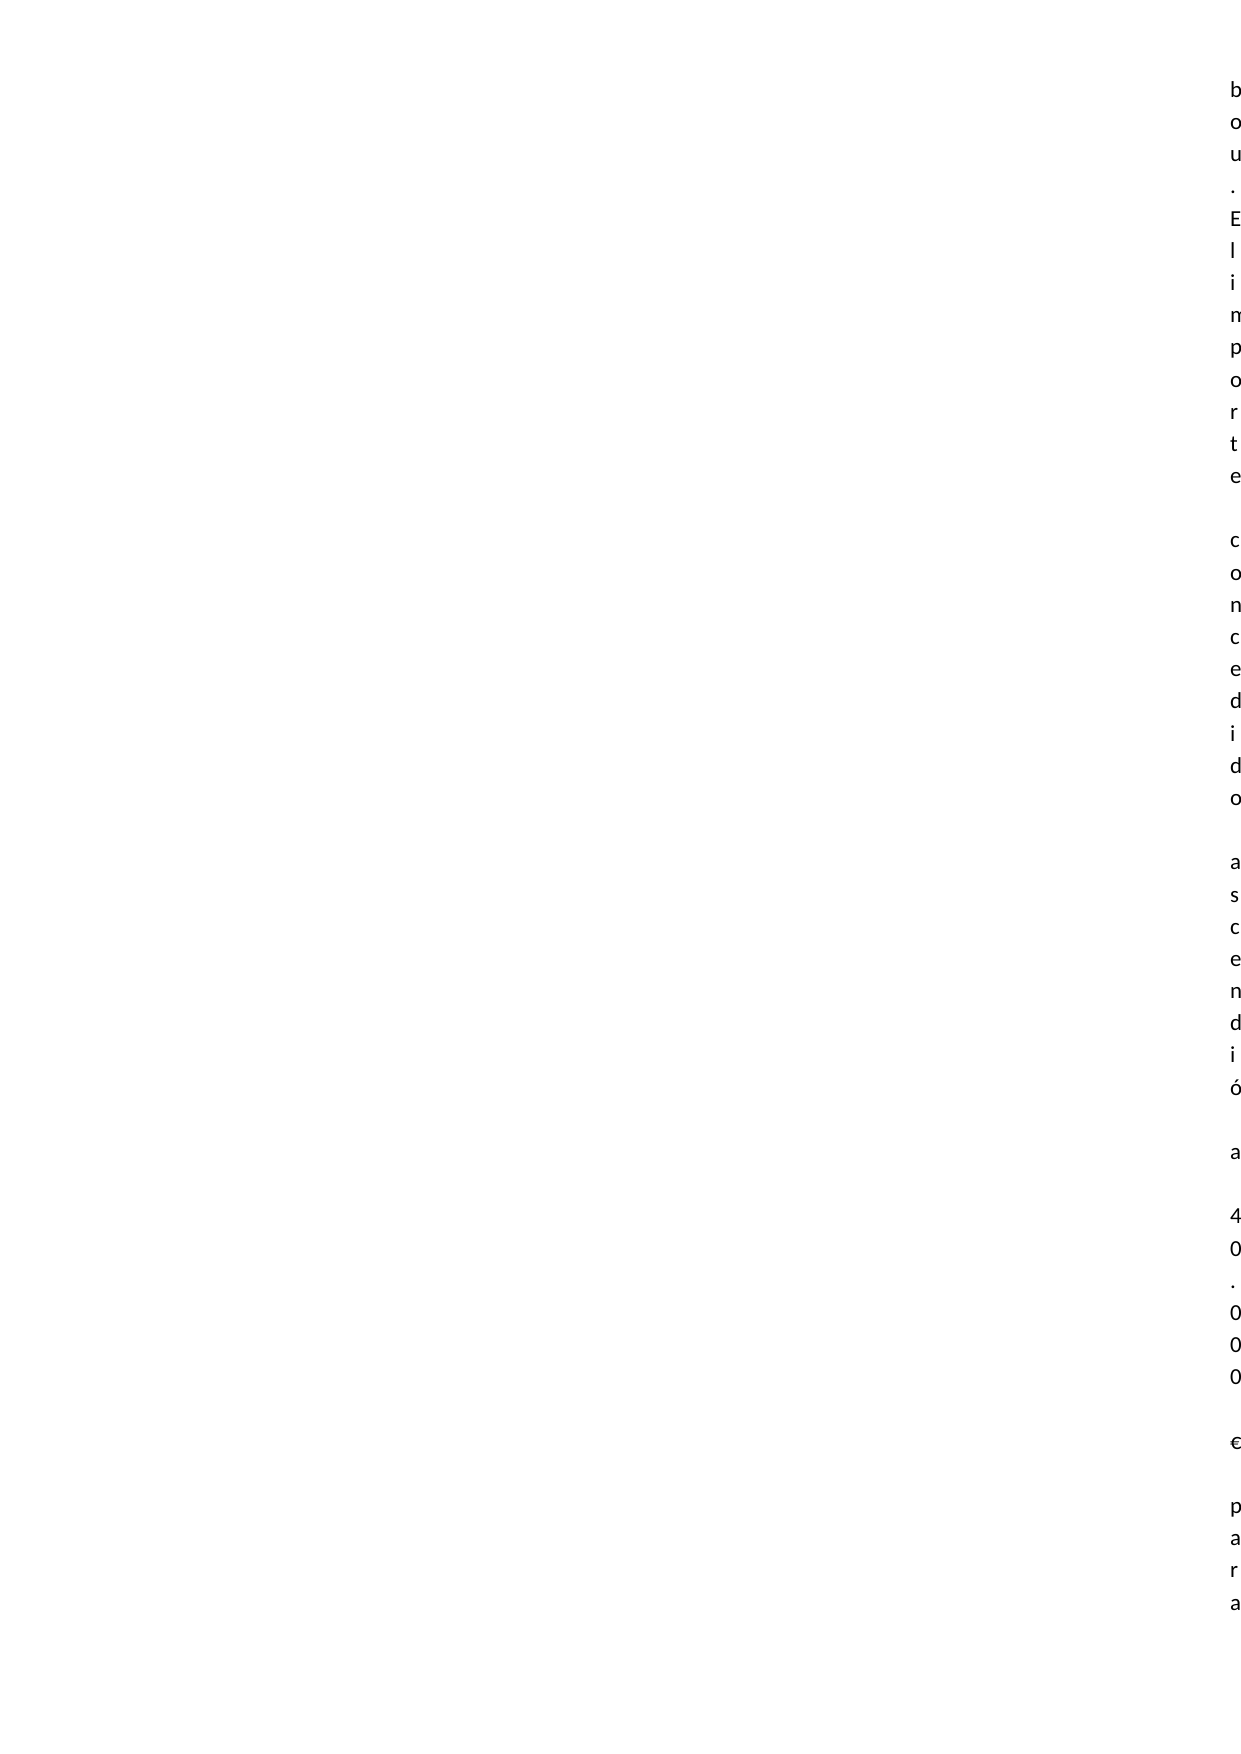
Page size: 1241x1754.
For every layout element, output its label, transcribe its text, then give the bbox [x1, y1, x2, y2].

list Cabildo de Gran Canaria. Subvención nominativa al Proyecto Claudia de Cooperación - Escuelas en Nouadhibou. El importe concedido ascendió a 40.000 € para sufragar la rehabilitación de dos escuelas en estado de deterioro enmarcadas en este proyecto en Mauritania. [1163, 75, 1237, 1648]
